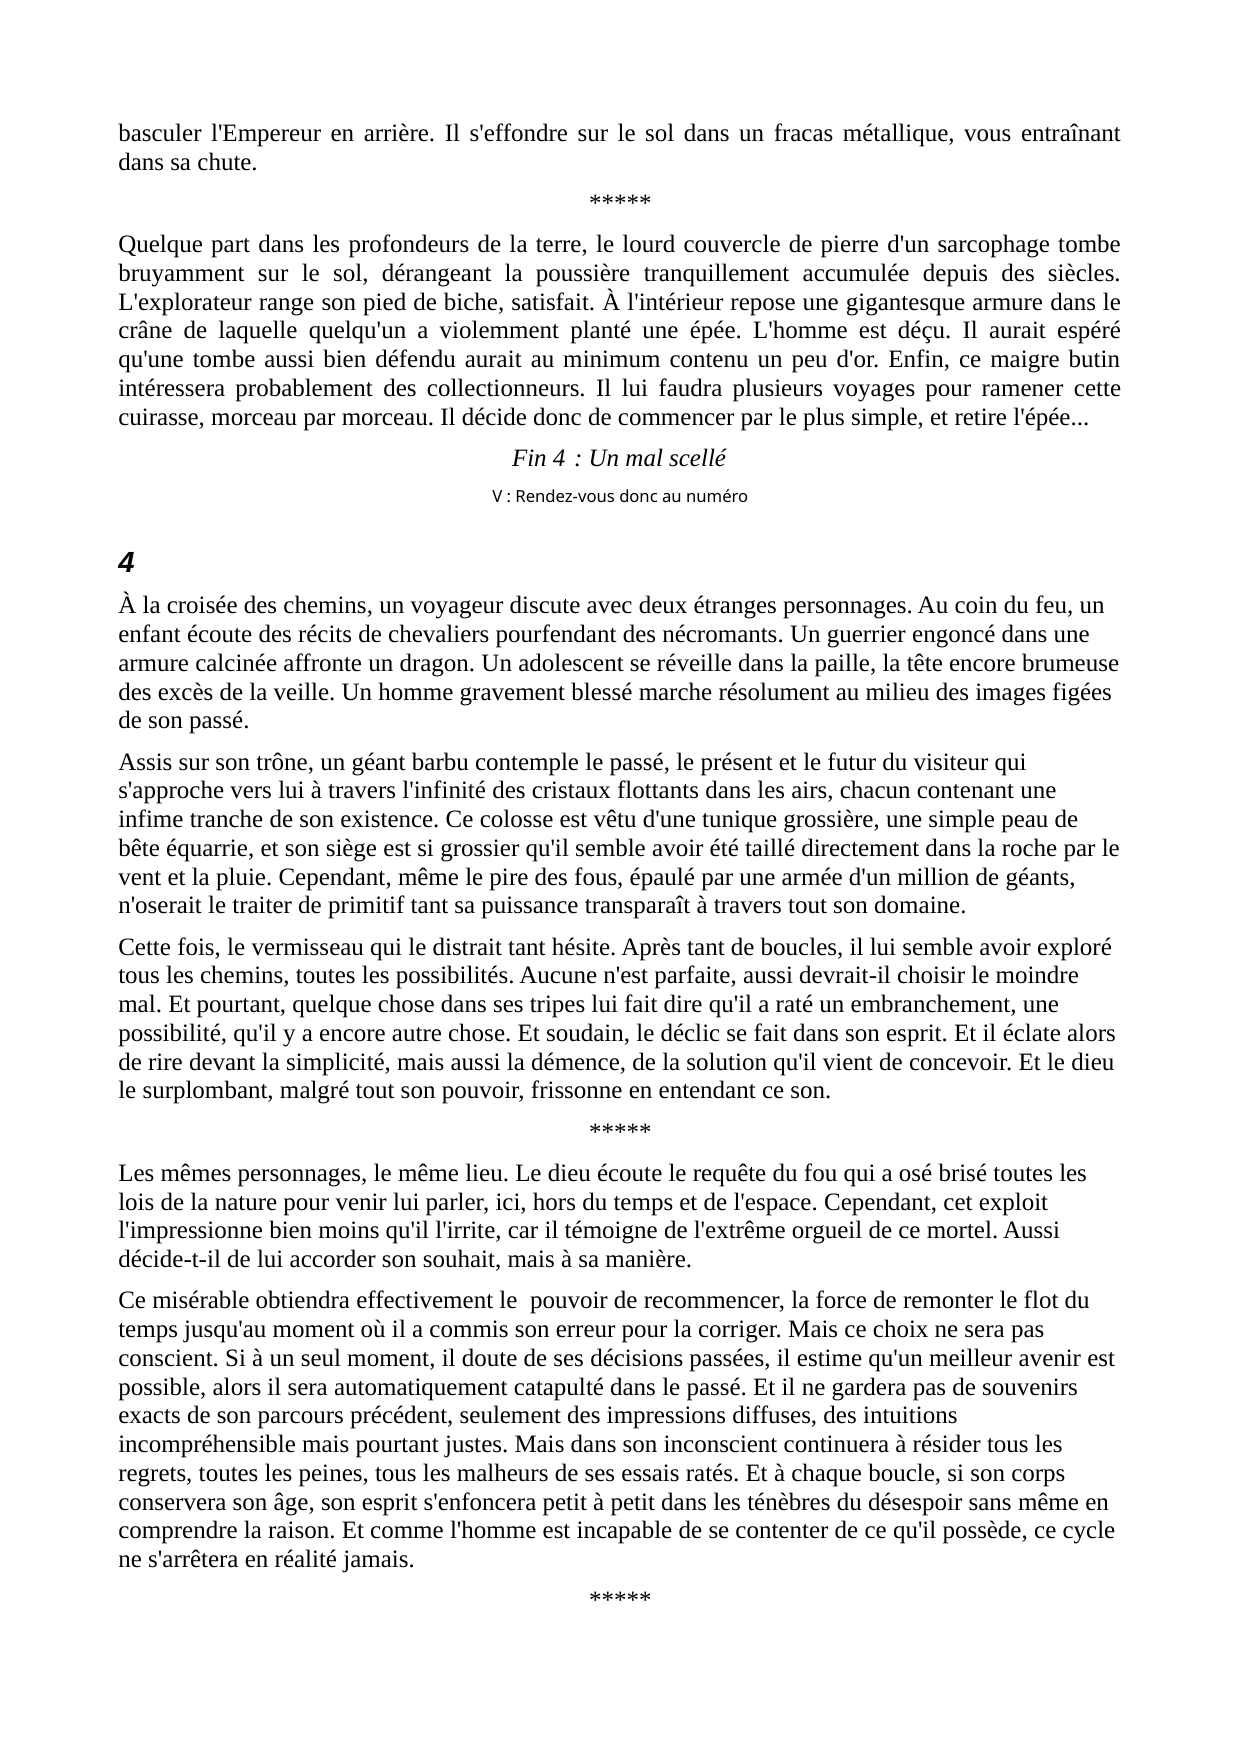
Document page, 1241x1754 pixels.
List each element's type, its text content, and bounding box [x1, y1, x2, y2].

text Quelque part dans les profondeurs de la terre, le lourd couvercle de pierre d'un sarcophage tombe bruyamment sur le sol, dérangeant la poussière tranquillement accumulée depuis des siècles. L'explorateur range son pied de biche, satisfait. À l'intérieur repose une gigantesque armure dans le crâne de laquelle quelqu'un a violemment planté une épée. L'homme est déçu. Il aurait espéré qu'une tombe aussi bien défendu aurait au minimum contenu un peu d'or. Enfin, ce maigre butin intéressera probablement des collectionneurs. Il lui faudra plusieurs voyages pour ramener cette cuirasse, morceau par morceau. Il décide donc de commencer par le plus simple, et retire l'épée... [118, 229, 1122, 431]
text ***** [118, 1586, 1122, 1614]
text Les mêmes personnages, le même lieu. Le dieu écoute le requête du fou qui a osé brisé toutes les lois de la nature pour venir lui parler, ici, hors du temps et de l'espace. Cependant, cet exploit l'impressionne bien moins qu'il l'irrite, car il témoigne de l'extrême orgueil de ce mortel. Aussi décide-t-il de lui accorder son souhait, mais à sa manière. [118, 1158, 1122, 1273]
text Assis sur son trône, un géant barbu contemple le passé, le présent et le futur du visiteur qui s'approche vers lui à travers l'infinité des cristaux flottants dans les airs, chacun contenant une infime tranche de son existence. Ce colosse est vêtu d'une tunique grossière, une simple peau de bête équarrie, et son siège est si grossier qu'il semble avoir été taillé directement dans la roche par le vent et la pluie. Cependant, même le pire des fous, épaulé par une armée d'un million de géants, n'oserait le traiter de primitif tant sa puissance transparaît à travers tout son domaine. [118, 747, 1122, 919]
text Fin 4 : Un mal scellé [118, 443, 1122, 472]
subtitle 4 [118, 544, 1122, 578]
text ***** [118, 188, 1122, 217]
text basculer l'Empereur en arrière. Il s'effondre sur le sol dans un fracas métallique, vous entraînant dans sa chute. [118, 118, 1122, 176]
text ***** [118, 1117, 1122, 1146]
text V : Rendez-vous donc au numéro [118, 484, 1122, 507]
text Cette fois, le vermisseau qui le distrait tant hésite. Après tant de boucles, il lui semble avoir exploré tous les chemins, toutes les possibilités. Aucune n'est parfaite, aussi devrait-il choisir le moindre mal. Et pourtant, quelque chose dans ses tripes lui fait dire qu'il a raté un embranchement, une possibilité, qu'il y a encore autre chose. Et soudain, le déclic se fait dans son esprit. Et il éclate alors de rire devant la simplicité, mais aussi la démence, de la solution qu'il vient de concevoir. Et le dieu le surplombant, malgré tout son pouvoir, frissonne en entendant ce son. [118, 932, 1122, 1104]
text Ce misérable obtiendra effectivement le pouvoir de recommencer, la force de remonter le flot du temps jusqu'au moment où il a commis son erreur pour la corriger. Mais ce choix ne sera pas conscient. Si à un seul moment, il doute de ses décisions passées, il estime qu'un meilleur avenir est possible, alors il sera automatiquement catapulté dans le passé. Et il ne gardera pas de souvenirs exacts de son parcours précédent, seulement des impressions diffuses, des intuitions incompréhensible mais pourtant justes. Mais dans son inconscient continuera à résider tous les regrets, toutes les peines, tous les malheurs de ses essais ratés. Et à chaque boucle, si son corps conservera son âge, son esprit s'enfoncera petit à petit dans les ténèbres du désespoir sans même en comprendre la raison. Et comme l'homme est incapable de se contenter de ce qu'il possède, ce cycle ne s'arrêtera en réalité jamais. [118, 1286, 1122, 1573]
text À la croisée des chemins, un voyageur discute avec deux étranges personnages. Au coin du feu, un enfant écoute des récits de chevaliers pourfendant des nécromants. Un guerrier engoncé dans une armure calcinée affronte un dragon. Un adolescent se réveille dans la paille, la tête encore brumeuse des excès de la veille. Un homme gravement blessé marche résolument au milieu des images figées de son passé. [118, 591, 1122, 734]
